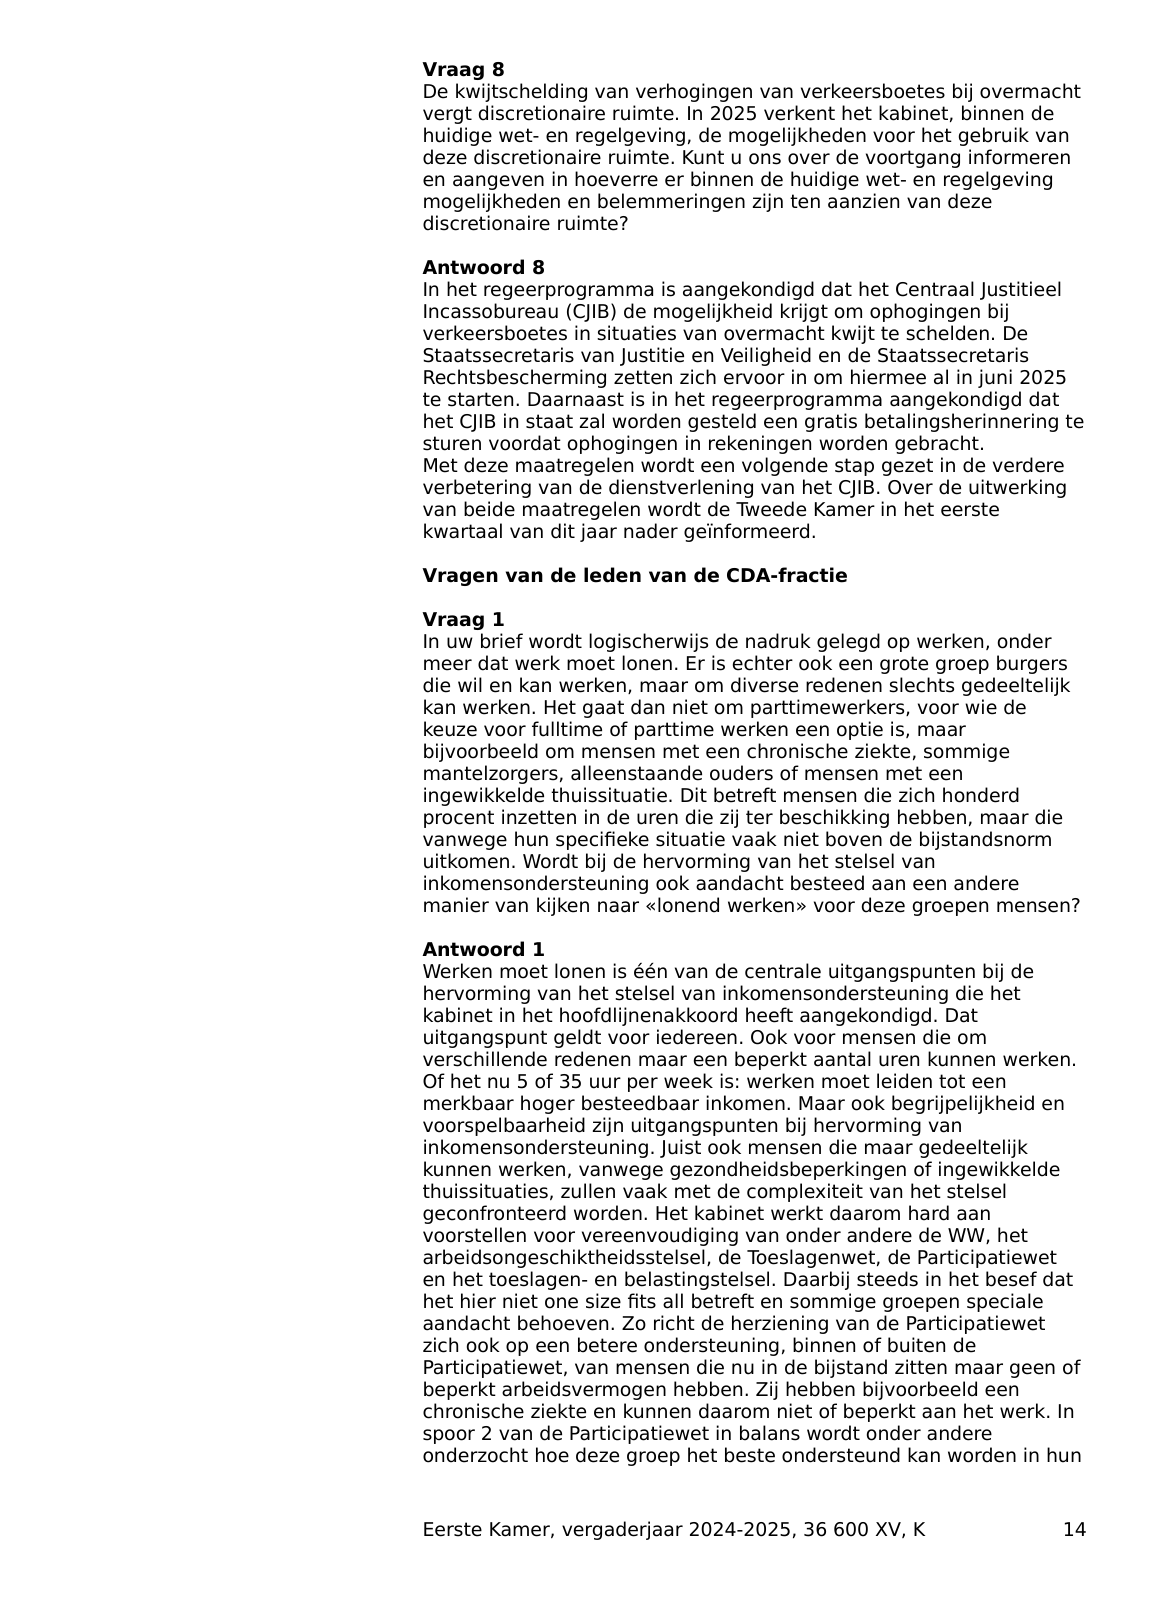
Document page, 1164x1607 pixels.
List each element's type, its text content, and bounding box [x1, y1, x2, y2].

text Met deze maatregelen wordt een volgende stap gezet in de verdere verbetering van de dienstverlening van het CJIB. Over de uitwerking van beide maatregelen wordt de Tweede Kamer in het eerste kwartaal van dit jaar nader geïnformeerd. [422, 455, 1087, 543]
text Antwoord 1 [422, 939, 1087, 961]
text Vraag 1 [422, 609, 1087, 631]
subtitle Vragen van de leden van de CDA-fractie [422, 565, 1087, 587]
text In het regeerprogramma is aangekondigd dat het Centraal Justitieel Incassobureau (CJIB) de mogelijkheid krijgt om ophogingen bij verkeersboetes in situaties van overmacht kwijt te schelden. De Staatssecretaris van Justitie en Veiligheid en de Staatssecretaris Rechtsbescherming zetten zich ervoor in om hiermee al in juni 2025 te starten. Daarnaast is in het regeerprogramma aangekondigd dat het CJIB in staat zal worden gesteld een gratis betalingsherinnering te sturen voordat ophogingen in rekeningen worden gebracht. [422, 279, 1087, 455]
text Vraag 8 [422, 59, 1087, 81]
text In uw brief wordt logischerwijs de nadruk gelegd op werken, onder meer dat werk moet lonen. Er is echter ook een grote groep burgers die wil en kan werken, maar om diverse redenen slechts gedeeltelijk kan werken. Het gaat dan niet om parttimewerkers, voor wie de keuze voor fulltime of parttime werken een optie is, maar bijvoorbeeld om mensen met een chronische ziekte, sommige mantelzorgers, alleenstaande ouders of mensen met een ingewikkelde thuissituatie. Dit betreft mensen die zich honderd procent inzetten in de uren die zij ter beschikking hebben, maar die vanwege hun specifieke situatie vaak niet boven de bijstandsnorm uitkomen. Wordt bij de hervorming van het stelsel van inkomensondersteuning ook aandacht besteed aan een andere manier van kijken naar «lonend werken» voor deze groepen mensen? [422, 631, 1087, 917]
text Werken moet lonen is één van de centrale uitgangspunten bij de hervorming van het stelsel van inkomensondersteuning die het kabinet in het hoofdlijnenakkoord heeft aangekondigd. Dat uitgangspunt geldt voor iedereen. Ook voor mensen die om verschillende redenen maar een beperkt aantal uren kunnen werken. Of het nu 5 of 35 uur per week is: werken moet leiden tot een merkbaar hoger besteedbaar inkomen. Maar ook begrijpelijkheid en voorspelbaarheid zijn uitgangspunten bij hervorming van inkomensondersteuning. Juist ook mensen die maar gedeeltelijk kunnen werken, vanwege gezondheidsbeperkingen of ingewikkelde thuissituaties, zullen vaak met de complexiteit van het stelsel geconfronteerd worden. Het kabinet werkt daarom hard aan voorstellen voor vereenvoudiging van onder andere de WW, het arbeidsongeschiktheidsstelsel, de Toeslagenwet, de Participatiewet en het toeslagen- en belastingstelsel. Daarbij steeds in het besef dat het hier niet one size fits all betreft en sommige groepen speciale aandacht behoeven. Zo richt de herziening van de Participatiewet zich ook op een betere ondersteuning, binnen of buiten de Participatiewet, van mensen die nu in de bijstand zitten maar geen of beperkt arbeidsvermogen hebben. Zij hebben bijvoorbeeld een chronische ziekte en kunnen daarom niet of beperkt aan het werk. In spoor 2 van de Participatiewet in balans wordt onder andere onderzocht hoe deze groep het beste ondersteund kan worden in hun [422, 961, 1087, 1467]
text Antwoord 8 [422, 257, 1087, 279]
text De kwijtschelding van verhogingen van verkeersboetes bij overmacht vergt discretionaire ruimte. In 2025 verkent het kabinet, binnen de huidige wet- en regelgeving, de mogelijkheden voor het gebruik van deze discretionaire ruimte. Kunt u ons over de voortgang informeren en aangeven in hoeverre er binnen de huidige wet- en regelgeving mogelijkheden en belemmeringen zijn ten aanzien van deze discretionaire ruimte? [422, 81, 1087, 235]
